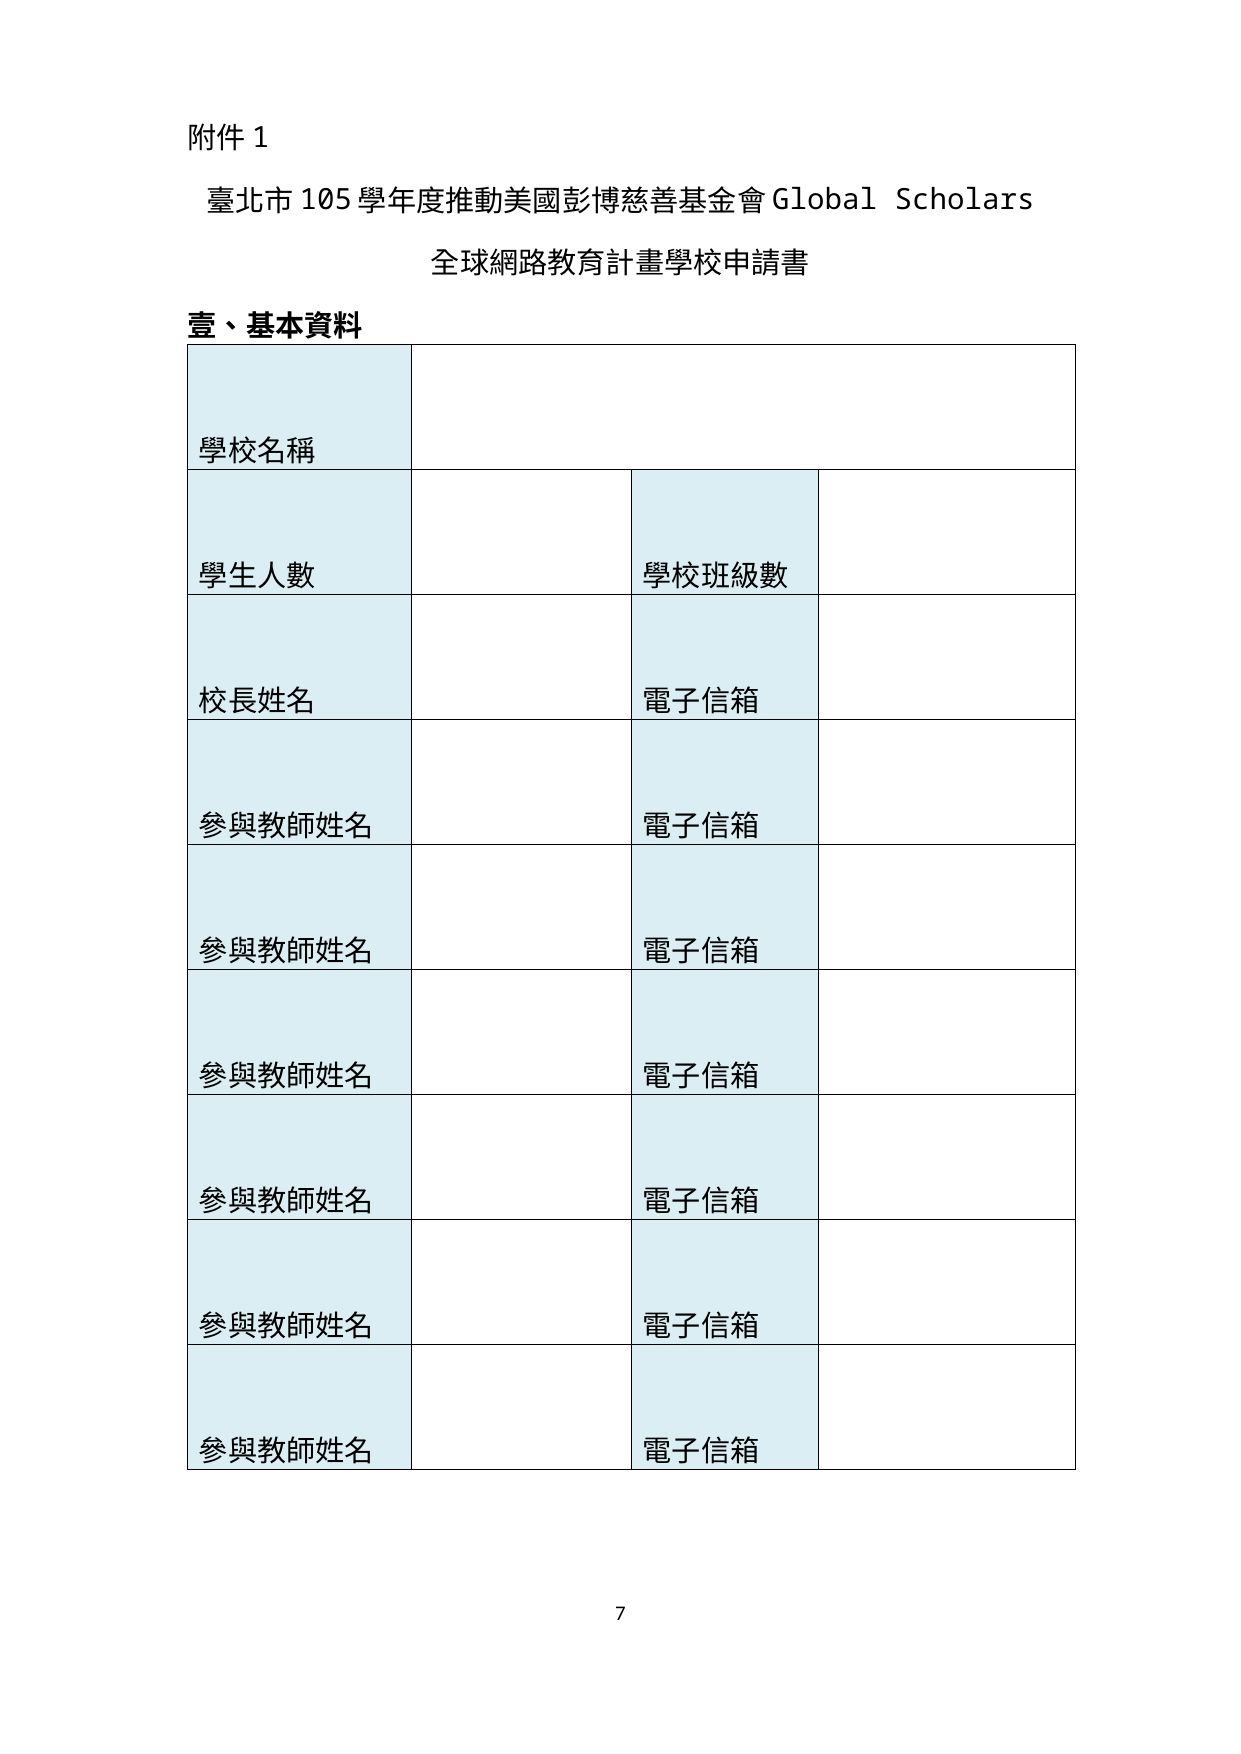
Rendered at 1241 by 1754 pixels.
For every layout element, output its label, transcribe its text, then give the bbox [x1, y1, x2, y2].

table_cell [819, 845, 1075, 969]
table_cell [412, 1345, 631, 1469]
table_cell [819, 470, 1075, 594]
table_cell 電子信箱 [632, 970, 818, 1094]
table_cell 電子信箱 [632, 845, 818, 969]
table_cell [819, 595, 1075, 719]
table_cell 電子信箱 [632, 595, 818, 719]
table_cell 學校班級數 [632, 470, 818, 594]
text 壹、基本資料 [187, 282, 1053, 344]
table_cell 參與教師姓名 [188, 1220, 411, 1344]
table_cell 參與教師姓名 [188, 1345, 411, 1469]
table_cell 參與教師姓名 [188, 970, 411, 1094]
table_cell 校長姓名 [188, 595, 411, 719]
table_cell [412, 470, 631, 594]
table_cell 電子信箱 [632, 1345, 818, 1469]
table_cell 電子信箱 [632, 1095, 818, 1219]
table_cell 參與教師姓名 [188, 720, 411, 844]
table_cell 學生人數 [188, 470, 411, 594]
table_cell [412, 845, 631, 969]
table_cell 參與教師姓名 [188, 845, 411, 969]
table_cell [412, 970, 631, 1094]
text 全球網路教育計畫學校申請書 [187, 219, 1053, 282]
table_cell [412, 720, 631, 844]
text 臺北市105學年度推動美國彭博慈善基金會Global Scholars [187, 157, 1053, 219]
table_cell [819, 1095, 1075, 1219]
table_cell [819, 720, 1075, 844]
text 附件1 [187, 94, 1053, 157]
table_cell [412, 1220, 631, 1344]
table_cell [819, 1345, 1075, 1469]
table_cell 參與教師姓名 [188, 1095, 411, 1219]
table_header [412, 345, 1075, 469]
table_cell [412, 595, 631, 719]
table_cell [412, 1095, 631, 1219]
table_cell 電子信箱 [632, 1220, 818, 1344]
table_cell [819, 970, 1075, 1094]
table_cell 電子信箱 [632, 720, 818, 844]
table_cell [819, 1220, 1075, 1344]
table_header 學校名稱 [188, 345, 411, 469]
